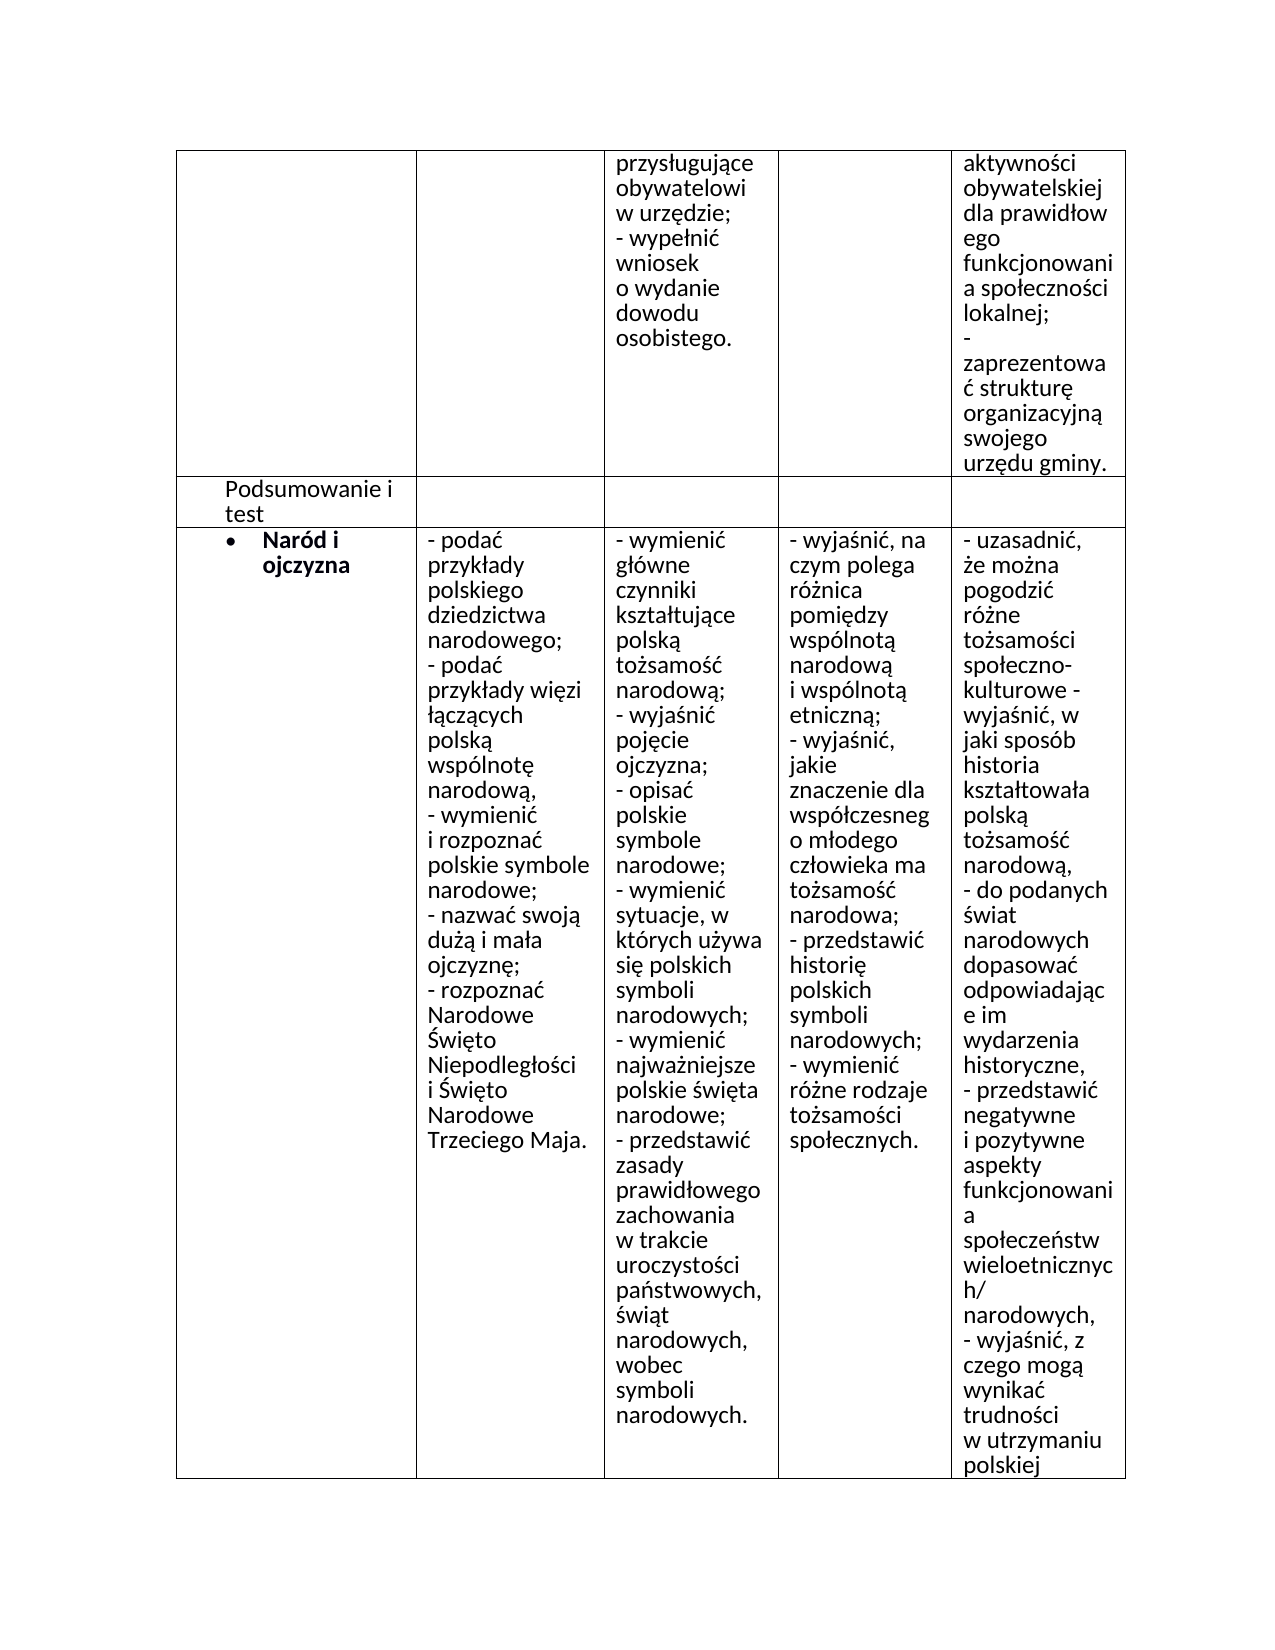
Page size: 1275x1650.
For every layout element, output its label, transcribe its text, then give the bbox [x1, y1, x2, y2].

table_cell - wyjaśnić, na czym polega różnica pomiędzy wspólnotą narodową i wspólnotą etniczną; - wyjaśnić, jakie znaczenie dla współczesnego młodego człowieka ma tożsamość narodowa; - przedstawić historię polskich symboli narodowych; - wymienić różne rodzaje tożsamości społecznych. [779, 528, 951, 1478]
table_cell Podsumowanie i test [177, 477, 416, 527]
table_cell [177, 151, 416, 476]
table_cell - uzasadnić, że można pogodzić różne tożsamości społeczno-kulturowe - wyjaśnić, w jaki sposób historia kształtowała polską tożsamość narodową, - do podanych świat narodowych dopasować odpowiadające im wydarzenia historyczne, - przedstawić negatywne i pozytywne aspekty funkcjonowania społeczeństw wieloetnicznych/ narodowych, - wyjaśnić, z czego mogą wynikać trudności w utrzymaniu polskiej [952, 528, 1125, 1478]
table_cell Naród i ojczyzna [177, 528, 416, 1478]
table_cell [952, 477, 1125, 527]
table_cell [417, 477, 604, 527]
table_cell [605, 477, 778, 527]
table_cell - wymienić główne czynniki kształtujące polską tożsamość narodową; - wyjaśnić pojęcie ojczyzna; - opisać polskie symbole narodowe; - wymienić sytuacje, w których używa się polskich symboli narodowych; - wymienić najważniejsze polskie święta narodowe; - przedstawić zasady prawidłowego zachowania w trakcie uroczystości państwowych, świąt narodowych, wobec symboli narodowych. [605, 528, 778, 1478]
table_cell przysługujące obywatelowi w urzędzie; - wypełnić wniosek o wydanie dowodu osobistego. [605, 151, 778, 476]
table_cell [779, 151, 951, 476]
table_cell [417, 151, 604, 476]
table_cell [779, 477, 951, 527]
table_cell aktywności obywatelskiej dla prawidłowego funkcjonowania społeczności lokalnej; - zaprezentować strukturę organizacyjną swojego urzędu gminy. [952, 151, 1125, 476]
table_cell - podać przykłady polskiego dziedzictwa narodowego; - podać przykłady więzi łączących polską wspólnotę narodową, - wymienić i rozpoznać polskie symbole narodowe; - nazwać swoją dużą i mała ojczyznę; - rozpoznać Narodowe Święto Niepodległości i Święto Narodowe Trzeciego Maja. [417, 528, 604, 1478]
